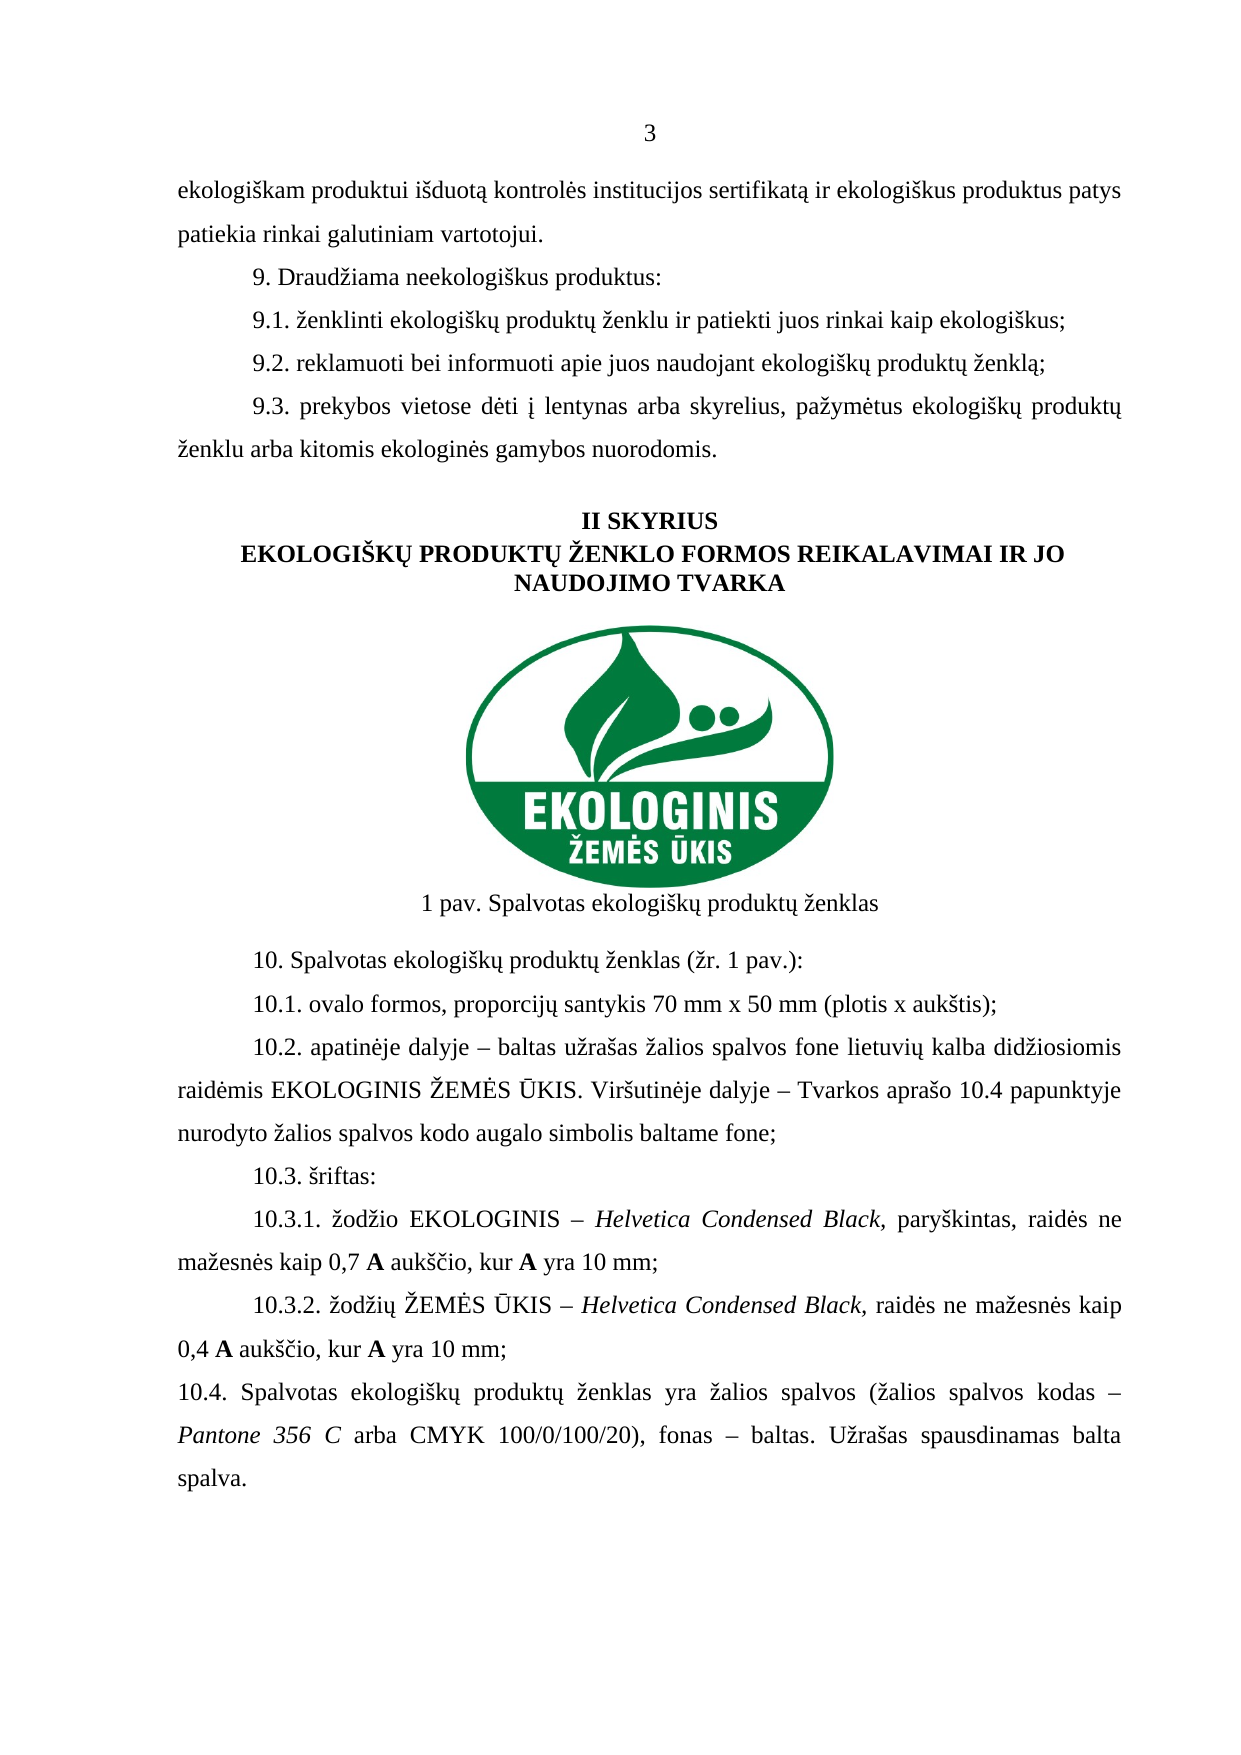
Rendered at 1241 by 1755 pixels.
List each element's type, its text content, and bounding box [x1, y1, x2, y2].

text EKOLOGIŠKŲ PRODUKTŲ ŽENKLO FORMOS REIKALAVIMAI IR JO NAUDOJIMO TVARKA [177, 539, 1122, 597]
text 9. Draudžiama neekologiškus produktus: [177, 262, 1122, 291]
text 10.3.2. žodžių ŽEMĖS ŪKIS – Helvetica Condensed Black, raidės ne mažesnės kaip 0,4 A aukščio, kur A yra 10 mm; [177, 1291, 1122, 1362]
text 10.2. apatinėje dalyje – baltas užrašas žalios spalvos fone lietuvių kalba didžiosiomis raidėmis EKOLOGINIS ŽEMĖS ŪKIS. Viršutinėje dalyje – Tvarkos aprašo 10.4 papunktyje nurodyto žalios spalvos kodo augalo simbolis baltame fone; [177, 1032, 1122, 1147]
text 10.3. šriftas: [177, 1161, 1122, 1190]
text ekologiškam produktui išduotą kontrolės institucijos sertifikatą ir ekologiškus produktus patys patiekia rinkai galutiniam vartotojui. [177, 176, 1122, 247]
text 9.1. ženklinti ekologiškų produktų ženklu ir patiekti juos rinkai kaip ekologiškus; [177, 305, 1122, 334]
text 1 pav. Spalvotas ekologiškų produktų ženklas [177, 888, 1122, 917]
text 10.3.1. žodžio EKOLOGINIS – Helvetica Condensed Black, paryškintas, raidės ne mažesnės kaip 0,7 A aukščio, kur A yra 10 mm; [177, 1204, 1122, 1276]
text 10.4. Spalvotas ekologiškų produktų ženklas yra žalios spalvos (žalios spalvos kodas – Pantone 356 C arba CMYK 100/0/100/20), fonas – baltas. Užrašas spausdinamas balta spalva. [177, 1377, 1122, 1492]
text 10. Spalvotas ekologiškų produktų ženklas (žr. 1 pav.): [177, 946, 1122, 974]
text 9.3. prekybos vietose dėti į lentynas arba skyrelius, pažymėtus ekologiškų produktų ženklu arba kitomis ekologinės gamybos nuorodomis. [177, 391, 1122, 463]
text 9.2. reklamuoti bei informuoti apie juos naudojant ekologiškų produktų ženklą; [177, 348, 1122, 377]
text II SKYRIUS [177, 506, 1122, 535]
text 10.1. ovalo formos, proporcijų santykis 70 mm x 50 mm (plotis x aukštis); [177, 989, 1122, 1017]
